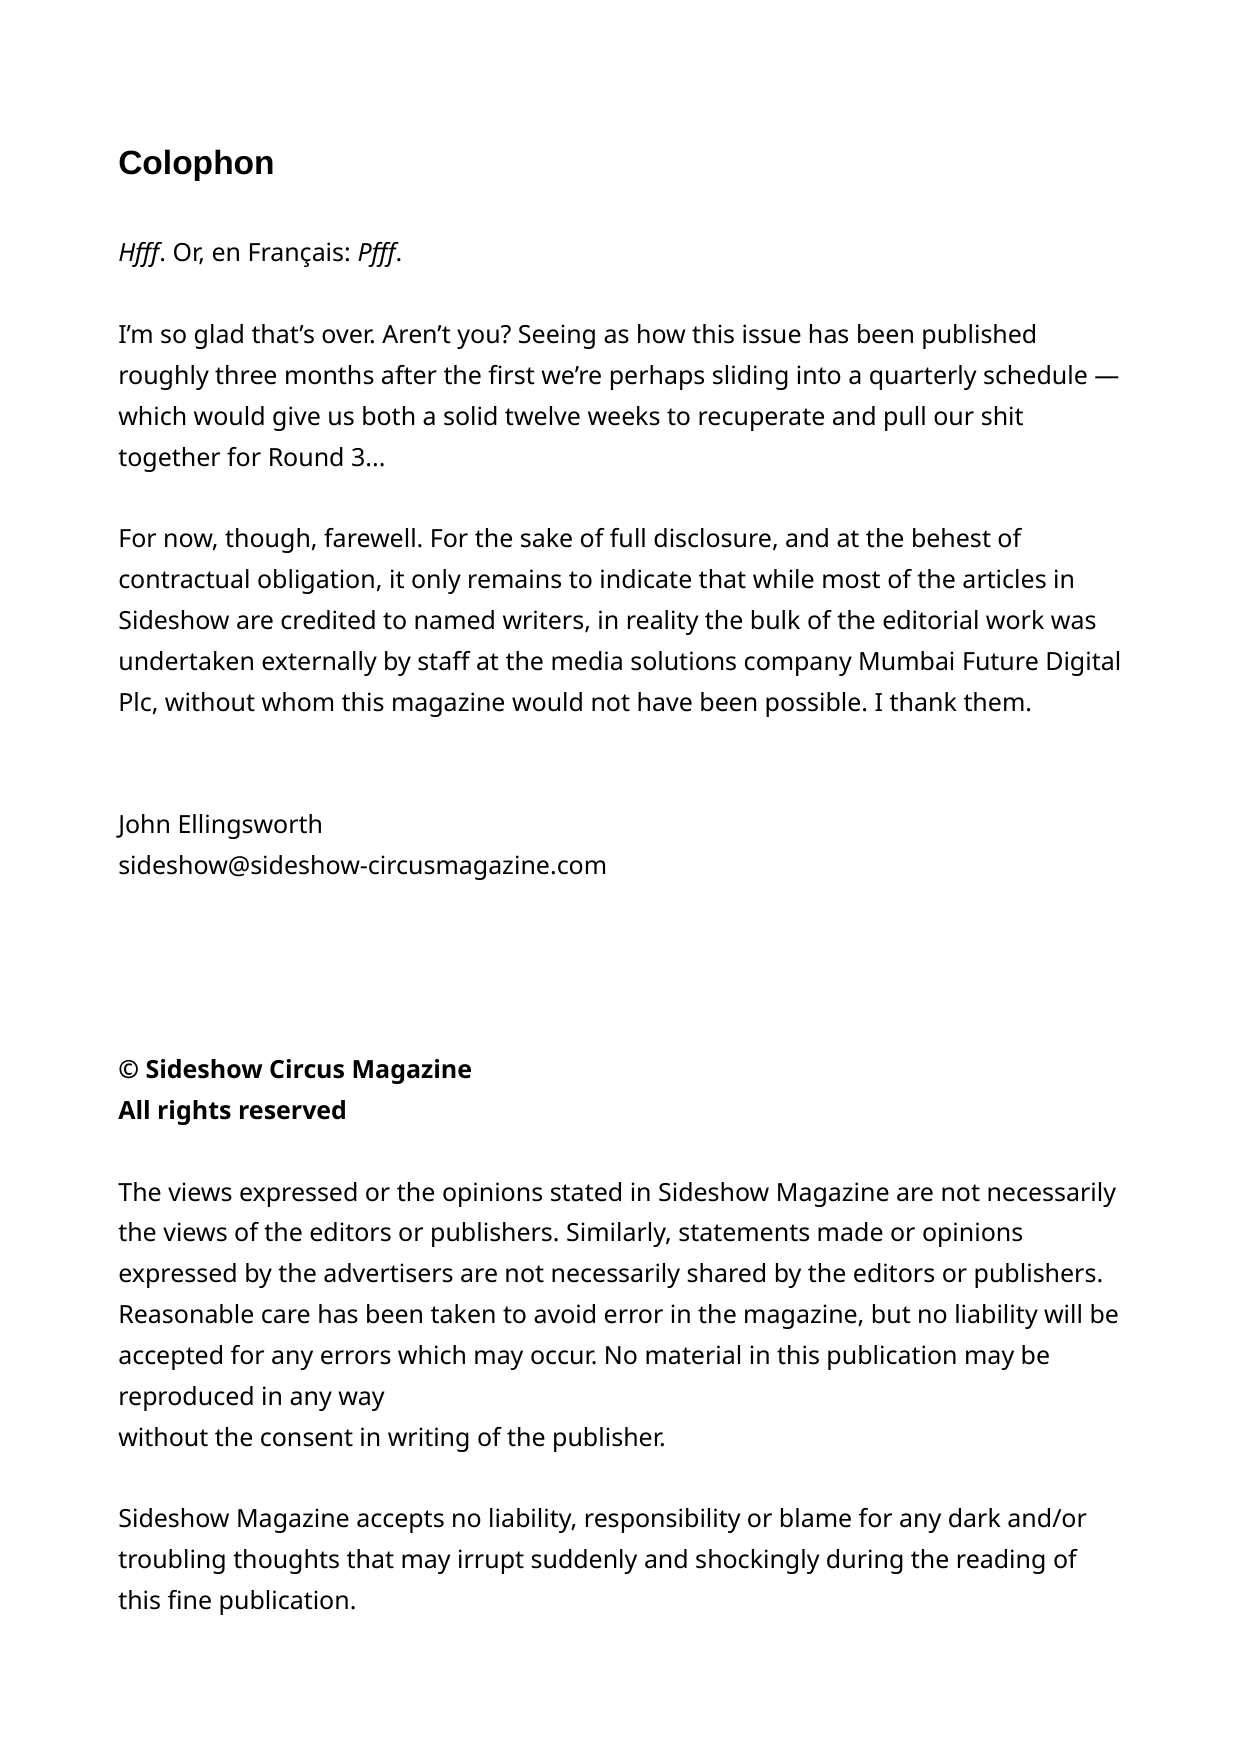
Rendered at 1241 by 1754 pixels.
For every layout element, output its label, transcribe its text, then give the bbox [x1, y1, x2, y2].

text The views expressed or the opinions stated in Sideshow Magazine are not necessarily the views of the editors or publishers. Similarly, statements made or opinions expressed by the advertisers are not necessarily shared by the editors or publishers. Reasonable care has been taken to avoid error in the magazine, but no liability will be accepted for any errors which may occur. No material in this publication may be reproduced in any way [118, 1174, 1122, 1412]
text sideshow@sideshow-circusmagazine.com [118, 848, 1122, 882]
text All rights reserved [118, 1093, 1122, 1127]
subtitle Colophon [118, 143, 1122, 182]
text Sideshow Magazine accepts no liability, responsibility or blame for any dark and/or troubling thoughts that may irrupt suddenly and shockingly during the reading of this fine publication. [118, 1501, 1122, 1617]
text without the consent in writing of the publisher. [118, 1419, 1122, 1453]
text Hfff. Or, en Français: Pfff. [118, 235, 1122, 269]
text © Sideshow Circus Magazine [118, 1052, 1122, 1086]
text For now, though, farewell. For the sake of full disclosure, and at the behest of contractual obligation, it only remains to indicate that while most of the articles in Sideshow are credited to named writers, in reality the bulk of the editorial work was undertaken externally by staff at the media solutions company Mumbai Future Digital Plc, without whom this magazine would not have been possible. I thank them. [118, 521, 1122, 718]
text I’m so glad that’s over. Aren’t you? Seeing as how this issue has been published roughly three months after the first we’re perhaps sliding into a quarterly schedule — which would give us both a solid twelve weeks to recuperate and pull our shit together for Round 3... [118, 317, 1122, 473]
text John Ellingsworth [118, 807, 1122, 841]
